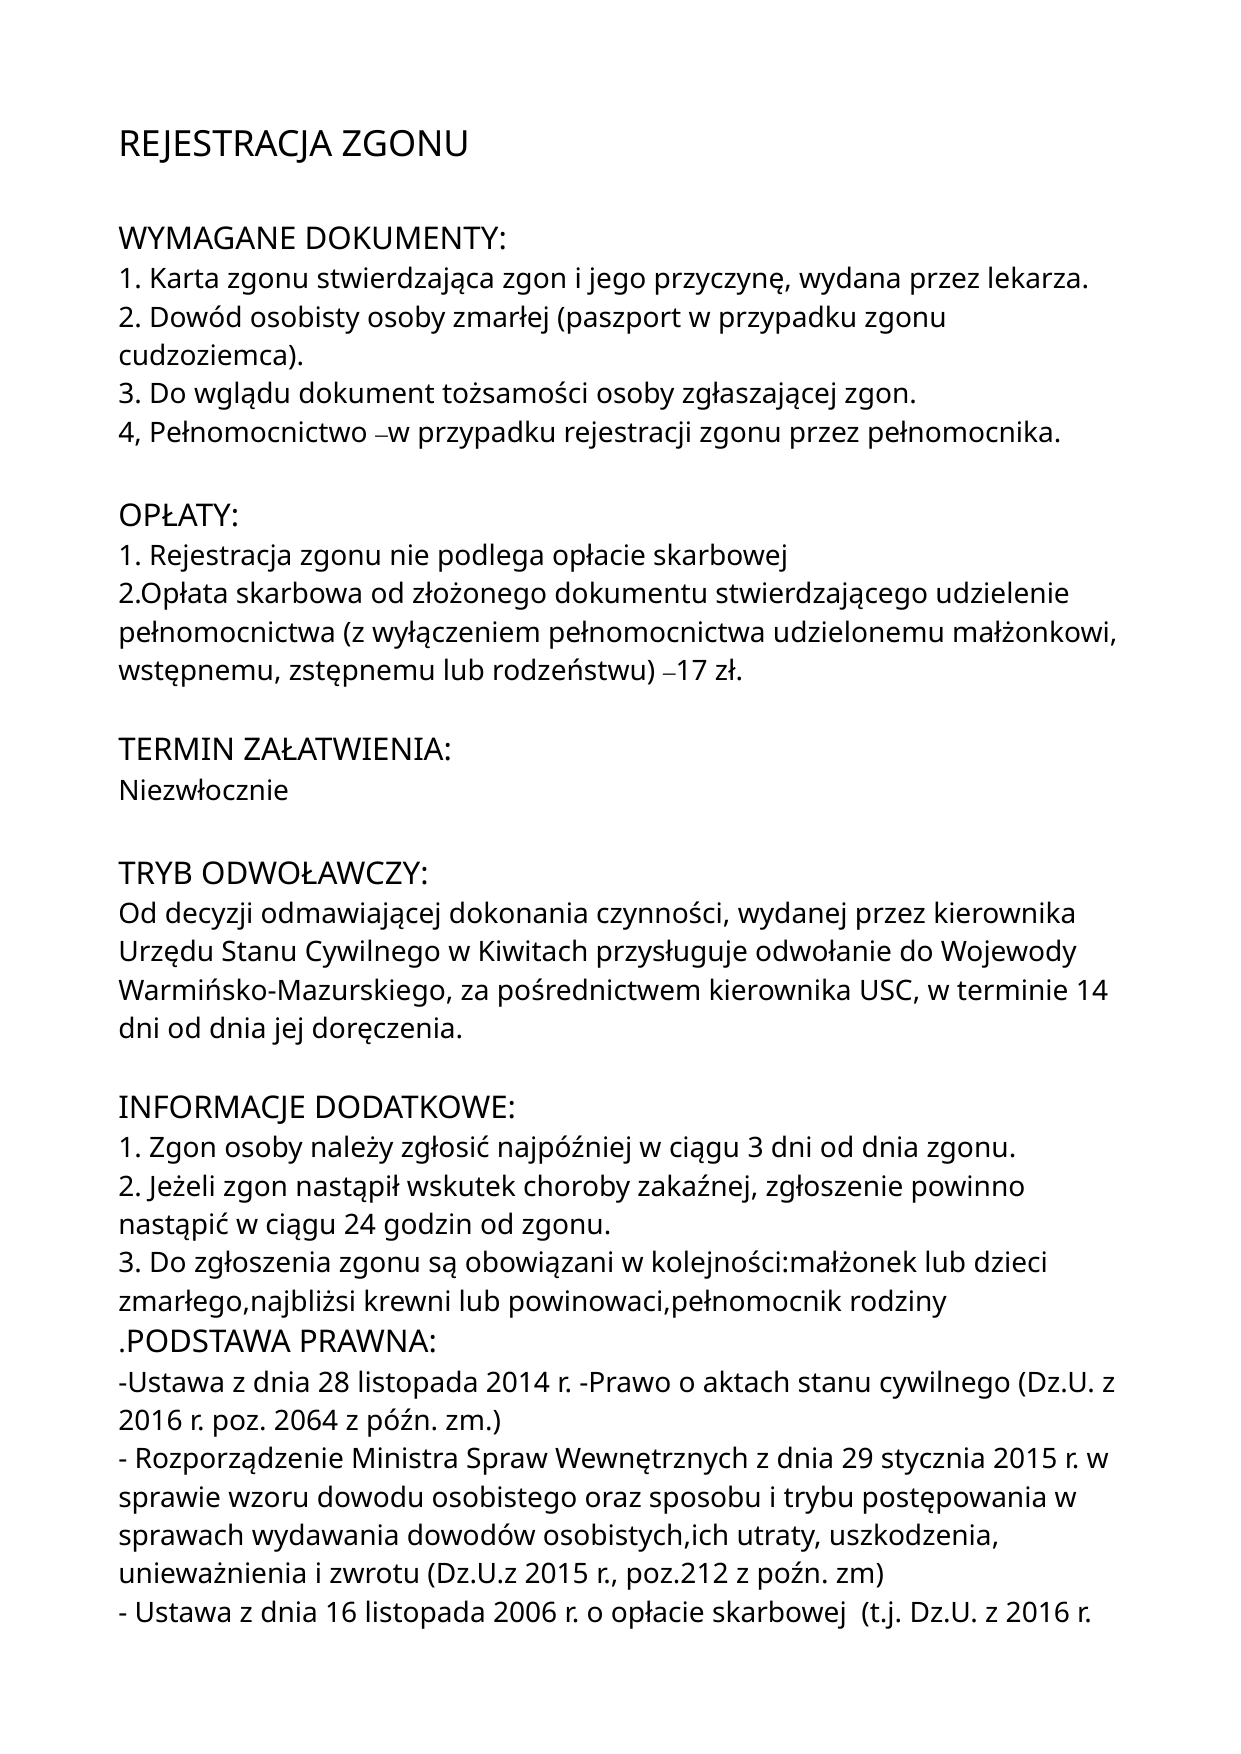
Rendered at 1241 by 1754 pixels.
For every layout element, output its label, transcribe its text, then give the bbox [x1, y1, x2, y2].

text Od decyzji odmawiającej dokonania czynności, wydanej przez kierownika Urzędu Stanu Cywilnego w Kiwitach przysługuje odwołanie do Wojewody Warmińsko-Mazurskiego, za pośrednictwem kierownika USC, w terminie 14 dni od dnia jej doręczenia. [118, 893, 1122, 1047]
text REJESTRACJA ZGONU [118, 118, 1122, 167]
text TRYB ODWOŁAWCZY: [118, 851, 1122, 893]
text OPŁATY: [118, 493, 1122, 536]
text - Ustawa z dnia 16 listopada 2006 r. o opłacie skarbowej (t.j. Dz.U. z 2016 r. [118, 1592, 1122, 1630]
text 2. Jeżeli zgon nastąpił wskutek choroby zakaźnej, zgłoszenie powinno nastąpić w ciągu 24 godzin od zgonu. [118, 1166, 1122, 1243]
text 4, Pełnomocnictwo –w przypadku rejestracji zgonu przez pełnomocnika. [118, 412, 1122, 450]
text -Ustawa z dnia 28 listopada 2014 r. -Prawo o aktach stanu cywilnego (Dz.U. z 2016 r. poz. 2064 z późn. zm.) [118, 1362, 1122, 1438]
text 2. Dowód osobisty osoby zmarłej (paszport w przypadku zgonu cudzoziemca). [118, 297, 1122, 374]
text 2.Opłata skarbowa od złożonego dokumentu stwierdzającego udzielenie pełnomocnictwa (z wyłączeniem pełnomocnictwa udzielonemu małżonkowi, wstępnemu, zstępnemu lub rodzeństwu) –17 zł. [118, 574, 1122, 689]
text - Rozporządzenie Ministra Spraw Wewnętrznych z dnia 29 stycznia 2015 r. w sprawie wzoru dowodu osobistego oraz sposobu i trybu postępowania w sprawach wydawania dowodów osobistych,ich utraty, uszkodzenia, unieważnienia i zwrotu (Dz.U.z 2015 r., poz.212 z poźn. zm) [118, 1438, 1122, 1592]
text 3. Do zgłoszenia zgonu są obowiązani w kolejności:małżonek lub dzieci zmarłego,najbliżsi krewni lub powinowaci,pełnomocnik rodziny [118, 1243, 1122, 1319]
text Niezwłocznie [118, 770, 1122, 808]
text 3. Do wglądu dokument tożsamości osoby zgłaszającej zgon. [118, 374, 1122, 412]
text INFORMACJE DODATKOWE: [118, 1085, 1122, 1128]
text WYMAGANE DOKUMENTY: [118, 216, 1122, 259]
text TERMIN ZAŁATWIENIA: [118, 727, 1122, 770]
text 1. Zgon osoby należy zgłosić najpóźniej w ciągu 3 dni od dnia zgonu. [118, 1128, 1122, 1166]
text 1. Karta zgonu stwierdzająca zgon i jego przyczynę, wydana przez lekarza. [118, 259, 1122, 297]
text .PODSTAWA PRAWNA: [118, 1319, 1122, 1362]
text 1. Rejestracja zgonu nie podlega opłacie skarbowej [118, 536, 1122, 574]
